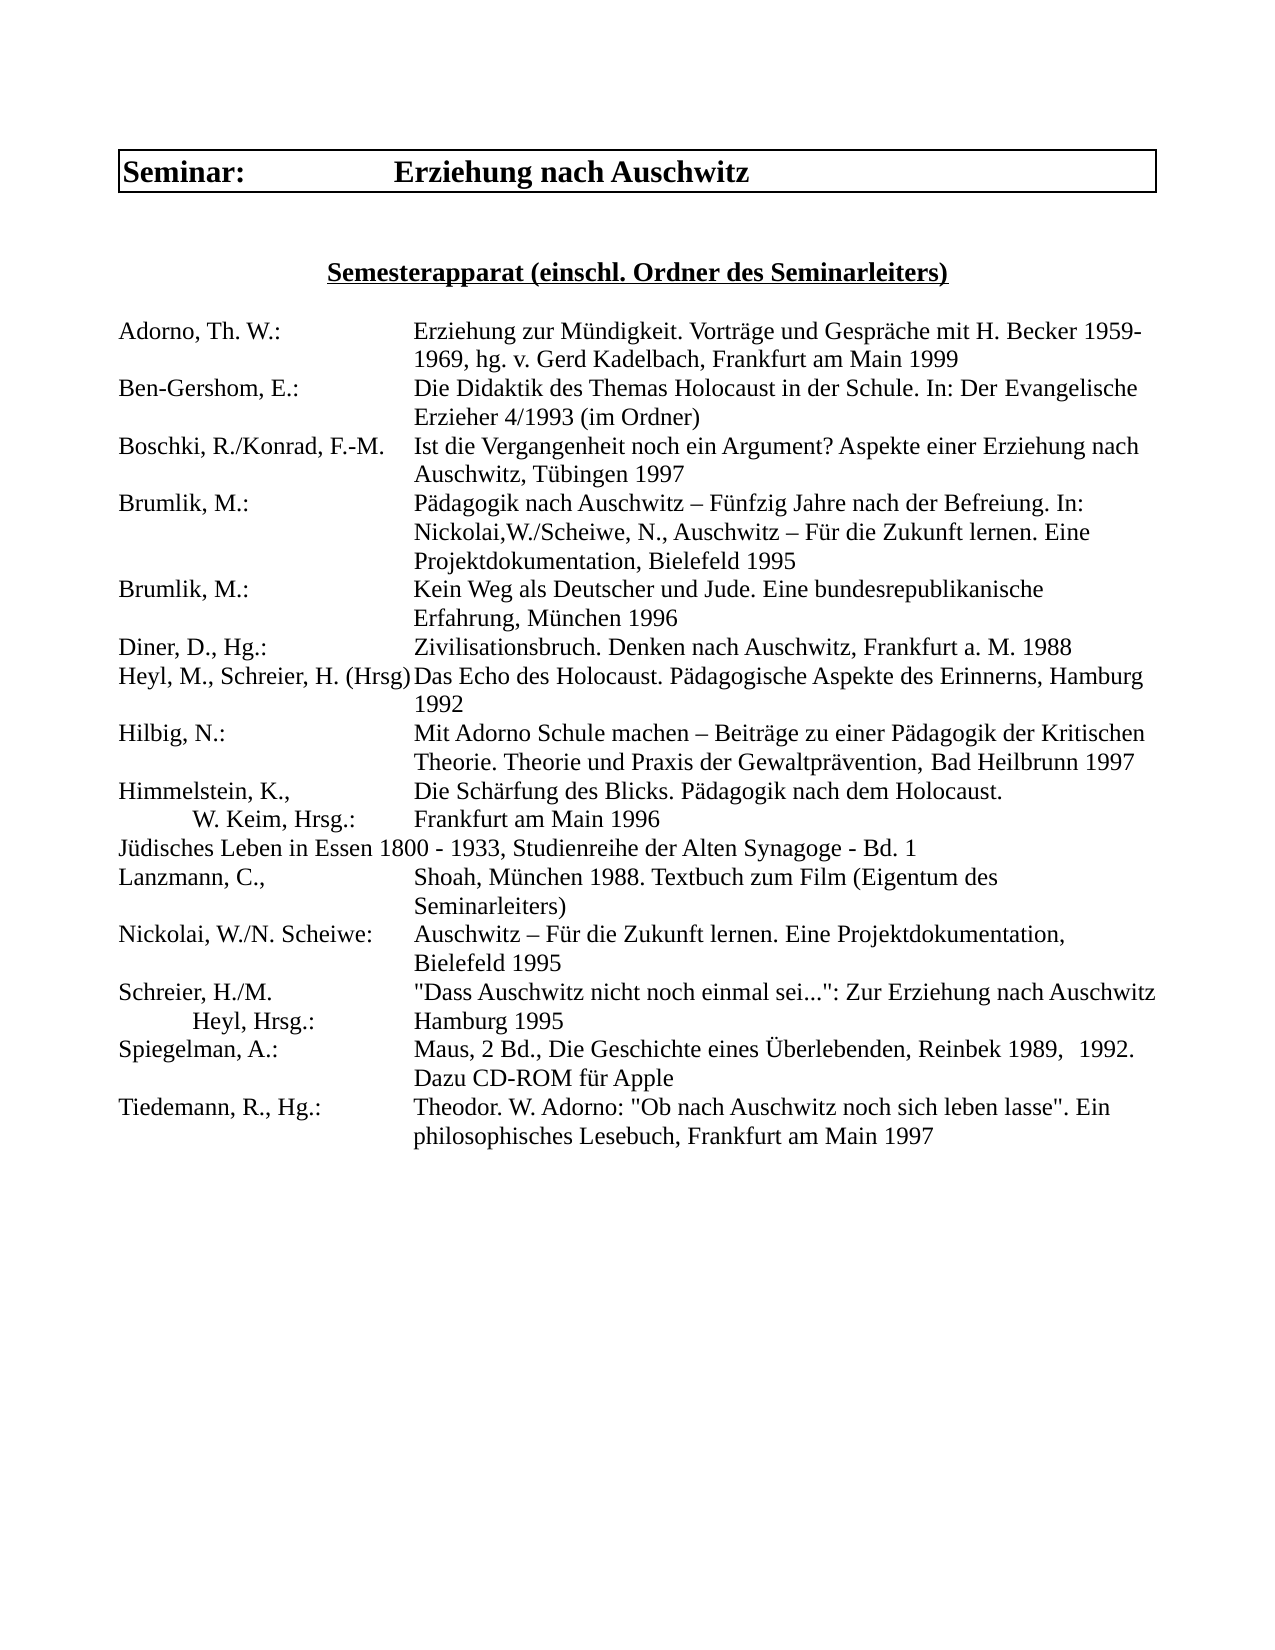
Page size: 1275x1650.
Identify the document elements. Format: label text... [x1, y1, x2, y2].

text Nickolai, W./N. Scheiwe: Auschwitz – Für die Zukunft lernen. Eine Projektdokumentation, Bielefeld 1995 [118, 919, 1157, 977]
text Jüdisches Leben in Essen 1800 - 1933, Studienreihe der Alten Synagoge - Bd. 1 [118, 833, 1157, 862]
text Seminar: Erziehung nach Auschwitz [120, 151, 1155, 191]
text Boschki, R./Konrad, F.-M. Ist die Vergangenheit noch ein Argument? Aspekte einer Erziehung nach [118, 431, 1157, 459]
text Brumlik, M.: Pädagogik nach Auschwitz – Fünfzig Jahre nach der Befreiung. In: Nickolai,W./Scheiwe, N., Auschwitz – Für die Zukunft lernen. Eine [118, 488, 1157, 546]
text Lanzmann, C., Shoah, München 1988. Textbuch zum Film (Eigentum des Seminarleiters) [118, 862, 1157, 919]
text Diner, D., Hg.: Zivilisationsbruch. Denken nach Auschwitz, Frankfurt a. M. 1988 [118, 632, 1157, 661]
text Heyl, Hrsg.: Hamburg 1995 [118, 1006, 1157, 1034]
text Adorno, Th. W.: Erziehung zur Mündigkeit. Vorträge und Gespräche mit H. Becker 1959-1969, hg. v. Gerd Kadelbach, Frankfurt am Main 1999 [118, 316, 1157, 373]
text Tiedemann, R., Hg.: Theodor. W. Adorno: "Ob nach Auschwitz noch sich leben lasse". Ein philosophisches Lesebuch, Frankfurt am Main 1997 [118, 1092, 1157, 1149]
text Projektdokumentation, Bielefeld 1995 [118, 546, 1157, 574]
text Heyl, M., Schreier, H. (Hrsg) Das Echo des Holocaust. Pädagogische Aspekte des Erinnerns, Hamburg 1992 [118, 661, 1157, 718]
text Hilbig, N.: Mit Adorno Schule machen – Beiträge zu einer Pädagogik der Kritischen Theorie. Theorie und Praxis der Gewaltprävention, Bad Heilbrunn 1997 [118, 718, 1157, 776]
text Semesterapparat (einschl. Ordner des Seminarleiters) [118, 256, 1157, 287]
text Brumlik, M.: Kein Weg als Deutscher und Jude. Eine bundesrepublikanische Erfahrung, München 1996 [118, 574, 1157, 632]
text Ben-Gershom, E.: Die Didaktik des Themas Holocaust in der Schule. In: Der Evangelische [118, 373, 1157, 402]
text Spiegelman, A.: Maus, 2 Bd., Die Geschichte eines Überlebenden, Reinbek 1989, 1992. Dazu CD-ROM für Apple [118, 1034, 1157, 1092]
text Erzieher 4/1993 (im Ordner) [118, 402, 1157, 431]
text Schreier, H./M. "Dass Auschwitz nicht noch einmal sei...": Zur Erziehung nach Auschwitz [118, 977, 1157, 1006]
text Himmelstein, K., Die Schärfung des Blicks. Pädagogik nach dem Holocaust. [118, 776, 1157, 804]
text Auschwitz, Tübingen 1997 [118, 459, 1157, 488]
text W. Keim, Hrsg.: Frankfurt am Main 1996 [118, 804, 1157, 833]
